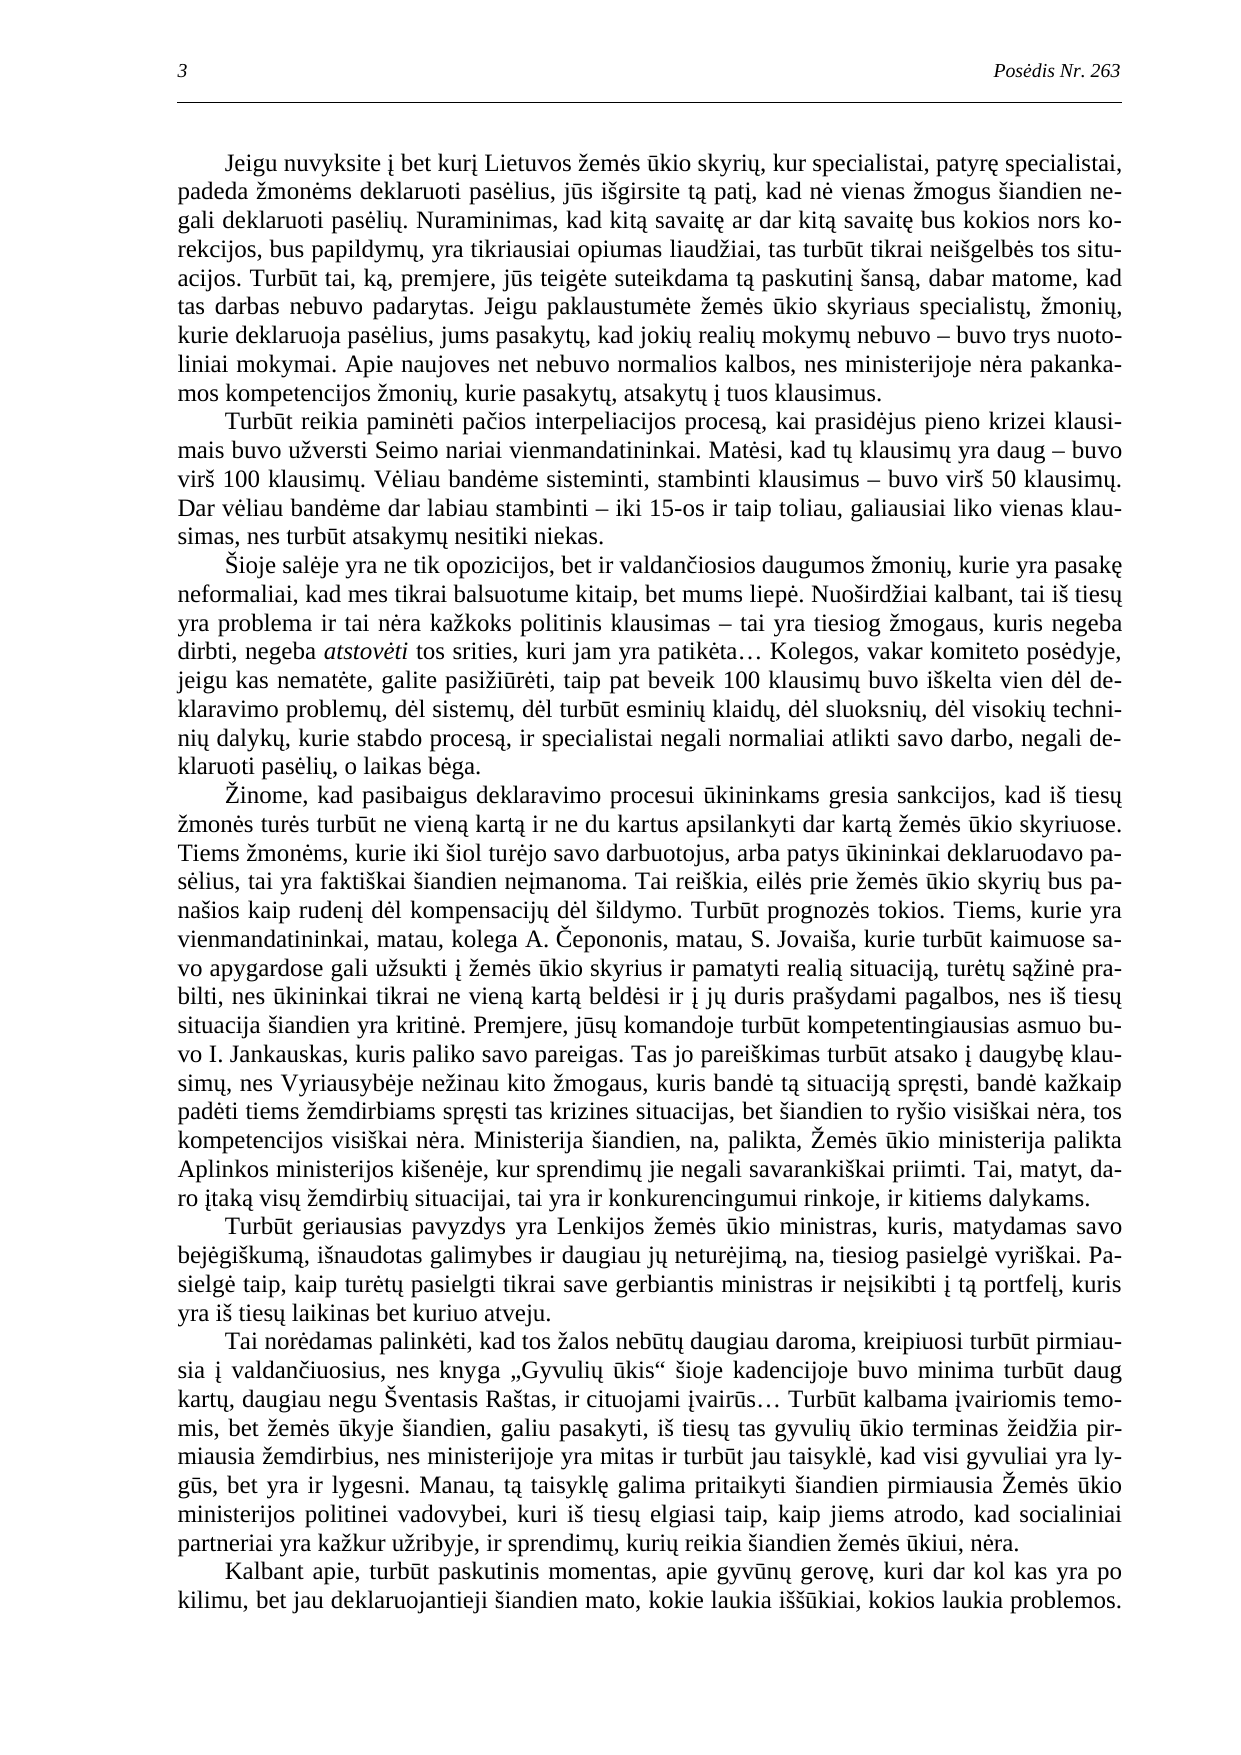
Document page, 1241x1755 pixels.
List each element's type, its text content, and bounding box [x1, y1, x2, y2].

text Tai no­rė­da­mas pa­lin­kė­ti, kad tos ža­los ne­bū­tų dau­giau da­ro­ma, krei­piuo­si tur­būt pir­miau­sia į val­dan­čiuo­sius, nes kny­ga „Gy­vu­lių ūkis“ šio­je ka­den­ci­jo­je bu­vo mi­ni­ma tur­būt daug kar­tų, dau­giau ne­gu Šven­ta­sis Raš­tas, ir ci­tuo­ja­mi įvai­rūs… Tur­būt kal­ba­ma įvai­rio­mis te­mo­mis, bet že­mės ūky­je šian­dien, ga­liu pa­sa­ky­ti, iš tie­sų tas gy­vu­lių ūkio ter­mi­nas žei­džia pir­miau­sia žem­dir­bius, nes mi­nis­te­ri­jo­je yra mi­tas ir tur­būt jau tai­syk­lė, kad vi­si gy­vu­liai yra ly­gūs, bet yra ir ly­ges­ni. Ma­nau, tą tai­syk­lę ga­li­ma pri­tai­ky­ti šian­dien pir­miau­sia Že­mės ūkio mi­nis­te­ri­jos po­li­ti­nei va­do­vy­bei, ku­ri iš tie­sų el­gia­si taip, kaip jiems at­ro­do, kad so­cia­li­niai part­ne­riai yra kaž­kur už­ri­by­je, ir spren­di­mų, ku­rių rei­kia šian­dien že­mės ūkiui, nė­ra. [177, 1326, 1122, 1556]
text Kal­bant apie, tur­būt pas­ku­ti­nis mo­men­tas, apie gy­vū­nų ge­ro­vę, ku­ri dar kol kas yra po ki­li­mu, bet jau de­kla­ruo­jan­tie­ji šian­dien ma­to, ko­kie lau­kia iš­šū­kiai, ko­kios lau­kia pro­ble­mos. [177, 1556, 1122, 1614]
text Tur­būt rei­kia pa­mi­nė­ti pa­čios in­ter­pe­lia­ci­jos pro­ce­są, kai pra­si­dė­jus pie­no kri­zei klau­si­mais bu­vo už­vers­ti Sei­mo na­riai vien­man­da­ti­nin­kai. Ma­tė­si, kad tų klau­si­mų yra daug – bu­vo virš 100 klau­si­mų. Vė­liau ban­dė­me sis­te­min­ti, stam­bin­ti klau­si­mus – bu­vo virš 50 klau­si­mų. Dar vė­liau ban­dė­me dar la­biau stam­bin­ti – iki 15-os ir taip to­liau, ga­liau­siai li­ko vie­nas klau­si­mas, nes tur­būt at­sa­ky­mų ne­si­ti­ki nie­kas. [177, 406, 1122, 550]
text Jei­gu nu­vyk­si­te į bet ku­rį Lie­tu­vos že­mės ūkio sky­rių, kur spe­cia­lis­tai, pa­ty­rę spe­cia­lis­tai, pa­de­da žmo­nėms de­kla­ruo­ti pa­sė­lius, jūs iš­gir­si­te tą pa­tį, kad nė vie­nas žmo­gus šian­dien ne­ga­li de­kla­ruo­ti pa­sė­lių. Nu­ra­mi­ni­mas, kad ki­tą sa­vai­tę ar dar ki­tą sa­vai­tę bus ko­kios nors ko­rek­ci­jos, bus pa­pil­dy­mų, yra tik­riau­siai opiu­mas liau­džiai, tas tur­būt tik­rai ne­iš­gel­bės tos si­tu­a­ci­jos. Tur­būt tai, ką, prem­je­re, jūs tei­gė­te su­teik­da­ma tą pas­ku­ti­nį šan­są, da­bar ma­to­me, kad tas dar­bas ne­bu­vo pa­da­ry­tas. Jei­gu pa­klaus­tu­mė­te že­mės ūkio sky­riaus spe­cia­lis­tų, žmo­nių, ku­rie de­kla­ruo­ja pa­sė­lius, jums pa­sa­ky­tų, kad jo­kių re­a­lių mo­ky­mų ne­bu­vo – bu­vo trys nuo­to­li­niai mo­ky­mai. Apie nau­jo­ves net ne­bu­vo nor­ma­lios kal­bos, nes mi­nis­te­ri­jo­je nė­ra pa­kan­ka­mos kom­pe­ten­ci­jos žmo­nių, ku­rie pa­sa­ky­tų, at­sa­ky­tų į tuos klau­si­mus. [177, 148, 1122, 406]
text Ži­no­me, kad pa­si­bai­gus de­kla­ra­vi­mo pro­ce­sui ūki­nin­kams gre­sia sank­ci­jos, kad iš tie­sų žmo­nės tu­rės tur­būt ne vie­ną kar­tą ir ne du kar­tus ap­si­lan­ky­ti dar kar­tą že­mės ūkio sky­riuo­se. Tiems žmo­nėms, ku­rie iki šiol tu­rė­jo sa­vo dar­buo­to­jus, ar­ba pa­tys ūki­nin­kai de­kla­ruo­da­vo pa­sė­lius, tai yra fak­tiš­kai šian­dien ne­įma­no­ma. Tai reiš­kia, ei­lės prie že­mės ūkio sky­rių bus pa­na­šios kaip ru­de­nį dėl kom­pen­sa­ci­jų dėl šil­dy­mo. Tur­būt prog­no­zės to­kios. Tiems, ku­rie yra vien­man­da­ti­nin­kai, ma­tau, ko­le­ga A. Če­po­no­nis, ma­tau, S. Jo­vai­ša, ku­rie tur­būt kai­muo­se sa­vo apy­gar­do­se ga­li už­suk­ti į že­mės ūkio sky­rius ir pa­ma­ty­ti re­a­lią si­tu­a­ci­ją, tu­rė­tų są­ži­nė pra­bil­ti, nes ūki­nin­kai tik­rai ne vie­ną kar­tą bel­dė­si ir į jų du­ris pra­šy­da­mi pa­gal­bos, nes iš tie­sų si­tu­a­ci­ja šian­dien yra kri­ti­nė. Prem­je­re, jū­sų ko­man­do­je tur­būt kom­pe­ten­tin­giau­sias as­muo bu­vo I. Jan­kaus­kas, ku­ris pa­li­ko sa­vo pa­rei­gas. Tas jo pa­reiš­ki­mas tur­būt at­sa­ko į dau­gy­bę klau­si­mų, nes Vy­riau­sy­bė­je ne­ži­nau ki­to žmo­gaus, ku­ris ban­dė tą si­tu­a­ci­ją spręs­ti, ban­dė kaž­kaip pa­dė­ti tiems žem­dir­biams spręs­ti tas kri­zi­nes si­tu­a­ci­jas, bet šian­dien to ry­šio vi­siš­kai nė­ra, tos kom­pe­ten­ci­jos vi­siš­kai nė­ra. Mi­nis­te­ri­ja šian­dien, na, pa­lik­ta, Že­mės ūkio mi­nis­te­ri­ja pa­lik­ta Ap­lin­kos mi­nis­te­ri­jos ki­še­nė­je, kur spren­di­mų jie ne­ga­li sa­va­ran­kiš­kai pri­im­ti. Tai, ma­tyt, da­ro įta­ką vi­sų žem­dir­bių si­tu­a­ci­jai, tai yra ir kon­ku­ren­cin­gu­mui rin­ko­je, ir ki­tiems da­ly­kams. [177, 780, 1122, 1211]
text Tur­būt ge­riau­sias pa­vyz­dys yra Len­ki­jos že­mės ūkio mi­nist­ras, ku­ris, ma­ty­da­mas sa­vo be­jė­giš­ku­mą, iš­nau­do­tas ga­li­my­bes ir dau­giau jų ne­tu­rė­ji­mą, na, tie­siog pa­si­el­gė vy­riš­kai. Pa­si­el­gė taip, kaip tu­rė­tų pa­si­elg­ti tik­rai sa­ve ger­bian­tis mi­nist­ras ir ne­įsi­kib­ti į tą port­fe­lį, ku­ris yra iš tie­sų lai­ki­nas bet ku­riuo at­ve­ju. [177, 1211, 1122, 1326]
text Šio­je sa­lė­je yra ne tik opo­zi­ci­jos, bet ir val­dan­čio­sios dau­gu­mos žmo­nių, ku­rie yra pa­sa­kę ne­for­ma­liai, kad mes tik­rai bal­suo­tu­me ki­taip, bet mums lie­pė. Nuo­šir­džiai kal­bant, tai iš tie­sų yra pro­ble­ma ir tai nė­ra kaž­koks po­li­ti­nis klau­si­mas – tai yra tie­siog žmo­gaus, ku­ris ne­ge­ba dirb­ti, ne­ge­ba at­sto­vė­ti tos sri­ties, ku­ri jam yra pa­ti­kė­ta… Ko­le­gos, va­kar ko­mi­te­to po­sė­dy­je, jei­gu kas ne­ma­tė­te, ga­li­te pa­si­žiū­rė­ti, taip pat be­veik 100 klau­si­mų bu­vo iš­kel­ta vien dėl de­kla­ra­vi­mo pro­ble­mų, dėl sis­te­mų, dėl tur­būt es­mi­nių klai­dų, dėl sluoks­nių, dėl vi­so­kių tech­ni­nių da­ly­kų, ku­rie stab­do pro­ce­są, ir spe­cia­lis­tai ne­ga­li nor­ma­liai at­lik­ti sa­vo dar­bo, ne­ga­li de­kla­ruo­ti pa­sė­lių, o lai­kas bė­ga. [177, 550, 1122, 780]
